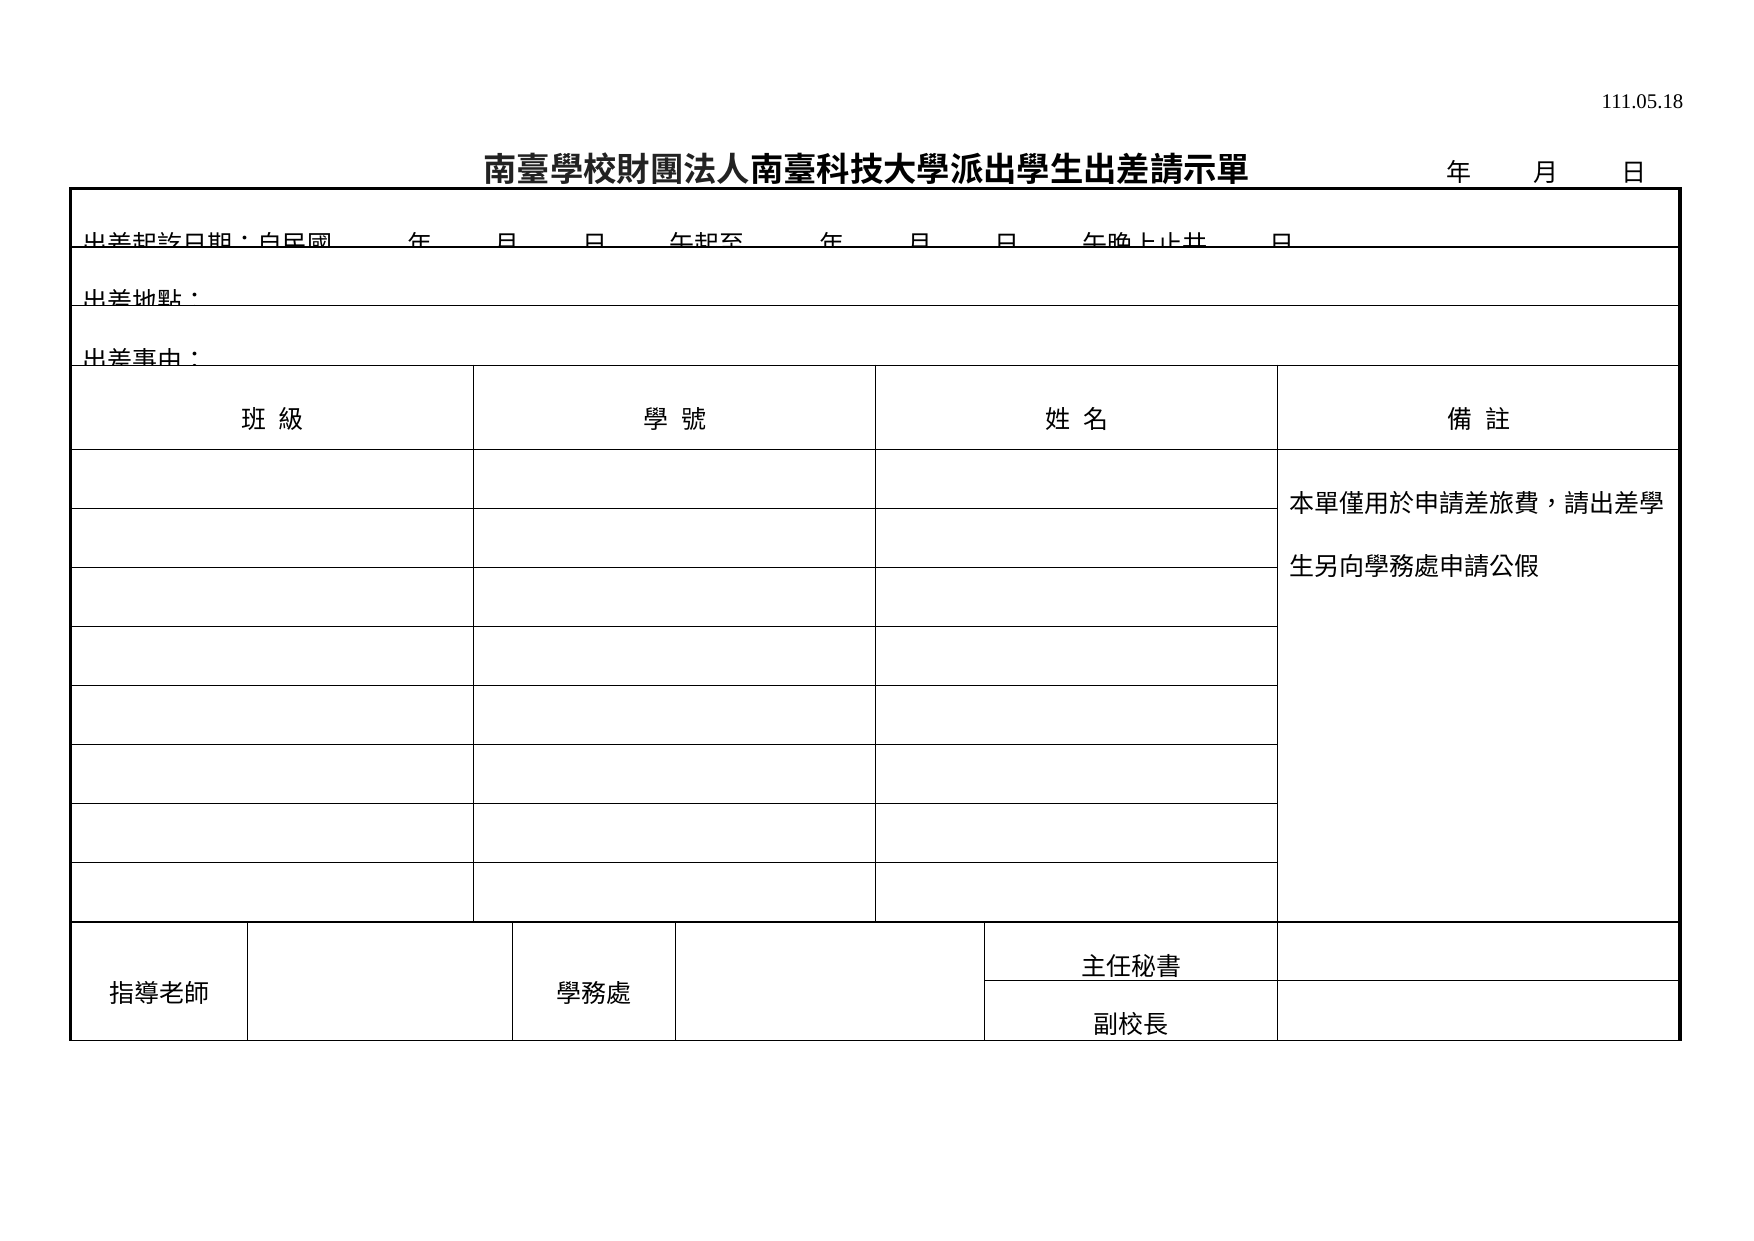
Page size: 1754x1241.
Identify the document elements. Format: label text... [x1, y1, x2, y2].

table_cell 班 級 [72, 366, 473, 449]
text 南臺學校財團法人南臺科技大學派出學生出差請示單 年 月 日 [71, 125, 1683, 187]
table_cell [474, 509, 875, 567]
table_cell [72, 686, 473, 744]
table_cell 姓 名 [876, 366, 1277, 449]
table_cell [876, 568, 1277, 626]
table_cell [72, 568, 473, 626]
table_cell [474, 745, 875, 803]
table_cell [876, 450, 1277, 508]
table_cell [474, 568, 875, 626]
table_cell [876, 863, 1277, 921]
table_cell [474, 450, 875, 508]
table_cell [474, 863, 875, 921]
table_cell [876, 627, 1277, 685]
table_cell [1278, 923, 1678, 980]
table_cell [676, 923, 984, 1039]
table_cell 學 號 [474, 366, 875, 449]
table_cell 備 註 [1278, 366, 1678, 449]
table_cell [72, 450, 473, 508]
table_cell [72, 627, 473, 685]
table_cell [248, 923, 512, 1039]
table_cell [72, 863, 473, 921]
table_cell [72, 745, 473, 803]
table_cell [876, 686, 1277, 744]
table_cell 本單僅用於申請差旅費，請出差學生另向學務處申請公假 [1278, 450, 1678, 921]
table_cell 指導老師 [72, 923, 247, 1039]
table_cell [876, 509, 1277, 567]
table_cell [876, 745, 1277, 803]
table_cell 學務處 [513, 923, 675, 1039]
table_cell [72, 804, 473, 862]
table_cell [1278, 981, 1678, 1039]
table_cell [876, 804, 1277, 862]
table_header 出差起訖日期：自民國 年 月 日 午起至 年 月 日 午晚上止共 日 [72, 190, 1678, 246]
table_cell [474, 686, 875, 744]
table_cell 主任秘書 [985, 923, 1277, 980]
table_cell 出差地點： [72, 248, 1678, 305]
table_cell [72, 509, 473, 567]
table_cell 出差事由： [72, 306, 1678, 364]
table_cell [474, 804, 875, 862]
table_cell [474, 627, 875, 685]
table_cell 副校長 [985, 981, 1277, 1039]
